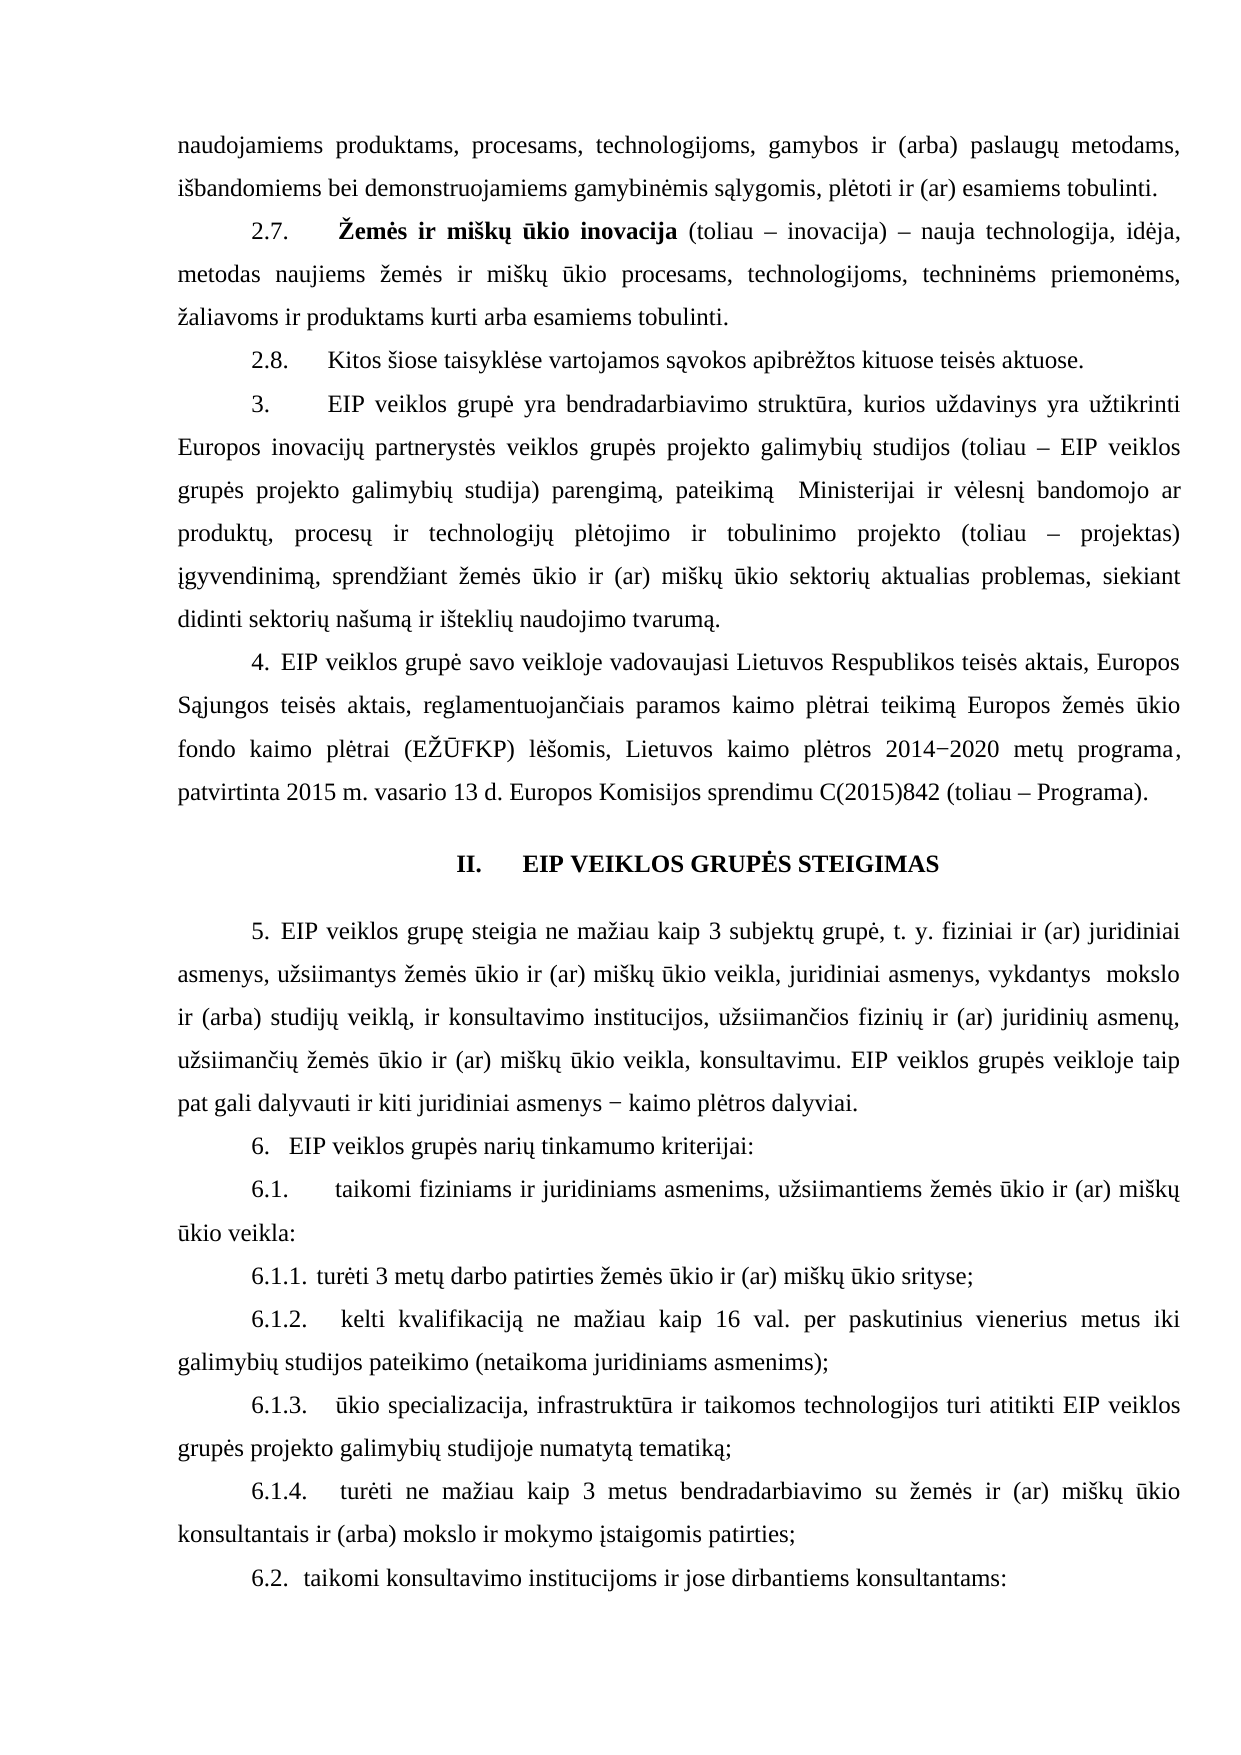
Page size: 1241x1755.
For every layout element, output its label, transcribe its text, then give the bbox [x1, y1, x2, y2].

text naudojamiems produktams, procesams, technologijoms, gamybos ir (arba) paslaugų metodams, išbandomiems bei demonstruojamiems gamybinėmis sąlygomis, plėtoti ir (ar) esamiems tobulinti. [177, 130, 1181, 202]
text 2.7. Žemės ir miškų ūkio inovacija (toliau – inovacija) – nauja technologija, idėja, metodas naujiems žemės ir miškų ūkio procesams, technologijoms, techninėms priemonėms, žaliavoms ir produktams kurti arba esamiems tobulinti. [177, 216, 1181, 331]
text 6. EIP veiklos grupės narių tinkamumo kriterijai: [251, 1131, 1181, 1160]
text 6.1. taikomi fiziniams ir juridiniams asmenims, užsiimantiems žemės ūkio ir (ar) miškų ūkio veikla: [177, 1174, 1181, 1246]
text 3. EIP veiklos grupė yra bendradarbiavimo struktūra, kurios uždavinys yra užtikrinti Europos inovacijų partnerystės veiklos grupės projekto galimybių studijos (toliau – EIP veiklos grupės projekto galimybių studija) parengimą, pateikimą Ministerijai ir vėlesnį bandomojo ar produktų, procesų ir technologijų plėtojimo ir tobulinimo projekto (toliau – projektas) įgyvendinimą, sprendžiant žemės ūkio ir (ar) miškų ūkio sektorių aktualias problemas, siekiant didinti sektorių našumą ir išteklių naudojimo tvarumą. [177, 389, 1181, 633]
text 6.1.3. ūkio specializacija, infrastruktūra ir taikomos technologijos turi atitikti EIP veiklos grupės projekto galimybių studijoje numatytą tematiką; [177, 1390, 1181, 1462]
text 6.2. taikomi konsultavimo institucijoms ir jose dirbantiems konsultantams: [251, 1563, 1181, 1591]
text II. EIP VEIKLOS GRUPĖS STEIGIMAS [214, 849, 1181, 877]
text 6.1.1. turėti 3 metų darbo patirties žemės ūkio ir (ar) miškų ūkio srityse; [251, 1261, 1181, 1289]
text 4. EIP veiklos grupė savo veikloje vadovaujasi Lietuvos Respublikos teisės aktais, Europos Sąjungos teisės aktais, reglamentuojančiais paramos kaimo plėtrai teikimą Europos žemės ūkio fondo kaimo plėtrai (EŽŪFKP) lėšomis, Lietuvos kaimo plėtros 2014−2020 metų programa, patvirtinta 2015 m. vasario 13 d. Europos Komisijos sprendimu C(2015)842 (toliau – Programa). [177, 647, 1181, 806]
text 6.1.2. kelti kvalifikaciją ne mažiau kaip 16 val. per paskutinius vienerius metus iki galimybių studijos pateikimo (netaikoma juridiniams asmenims); [177, 1304, 1181, 1376]
text 2.8. Kitos šiose taisyklėse vartojamos sąvokos apibrėžtos kituose teisės aktuose. [177, 346, 1181, 374]
text 6.1.4. turėti ne mažiau kaip 3 metus bendradarbiavimo su žemės ir (ar) miškų ūkio konsultantais ir (arba) mokslo ir mokymo įstaigomis patirties; [177, 1476, 1181, 1548]
text 5. EIP veiklos grupę steigia ne mažiau kaip 3 subjektų grupė, t. y. fiziniai ir (ar) juridiniai asmenys, užsiimantys žemės ūkio ir (ar) miškų ūkio veikla, juridiniai asmenys, vykdantys mokslo ir (arba) studijų veiklą, ir konsultavimo institucijos, užsiimančios fizinių ir (ar) juridinių asmenų, užsiimančių žemės ūkio ir (ar) miškų ūkio veikla, konsultavimu. EIP veiklos grupės veikloje taip pat gali dalyvauti ir kiti juridiniai asmenys − kaimo plėtros dalyviai. [177, 916, 1181, 1117]
